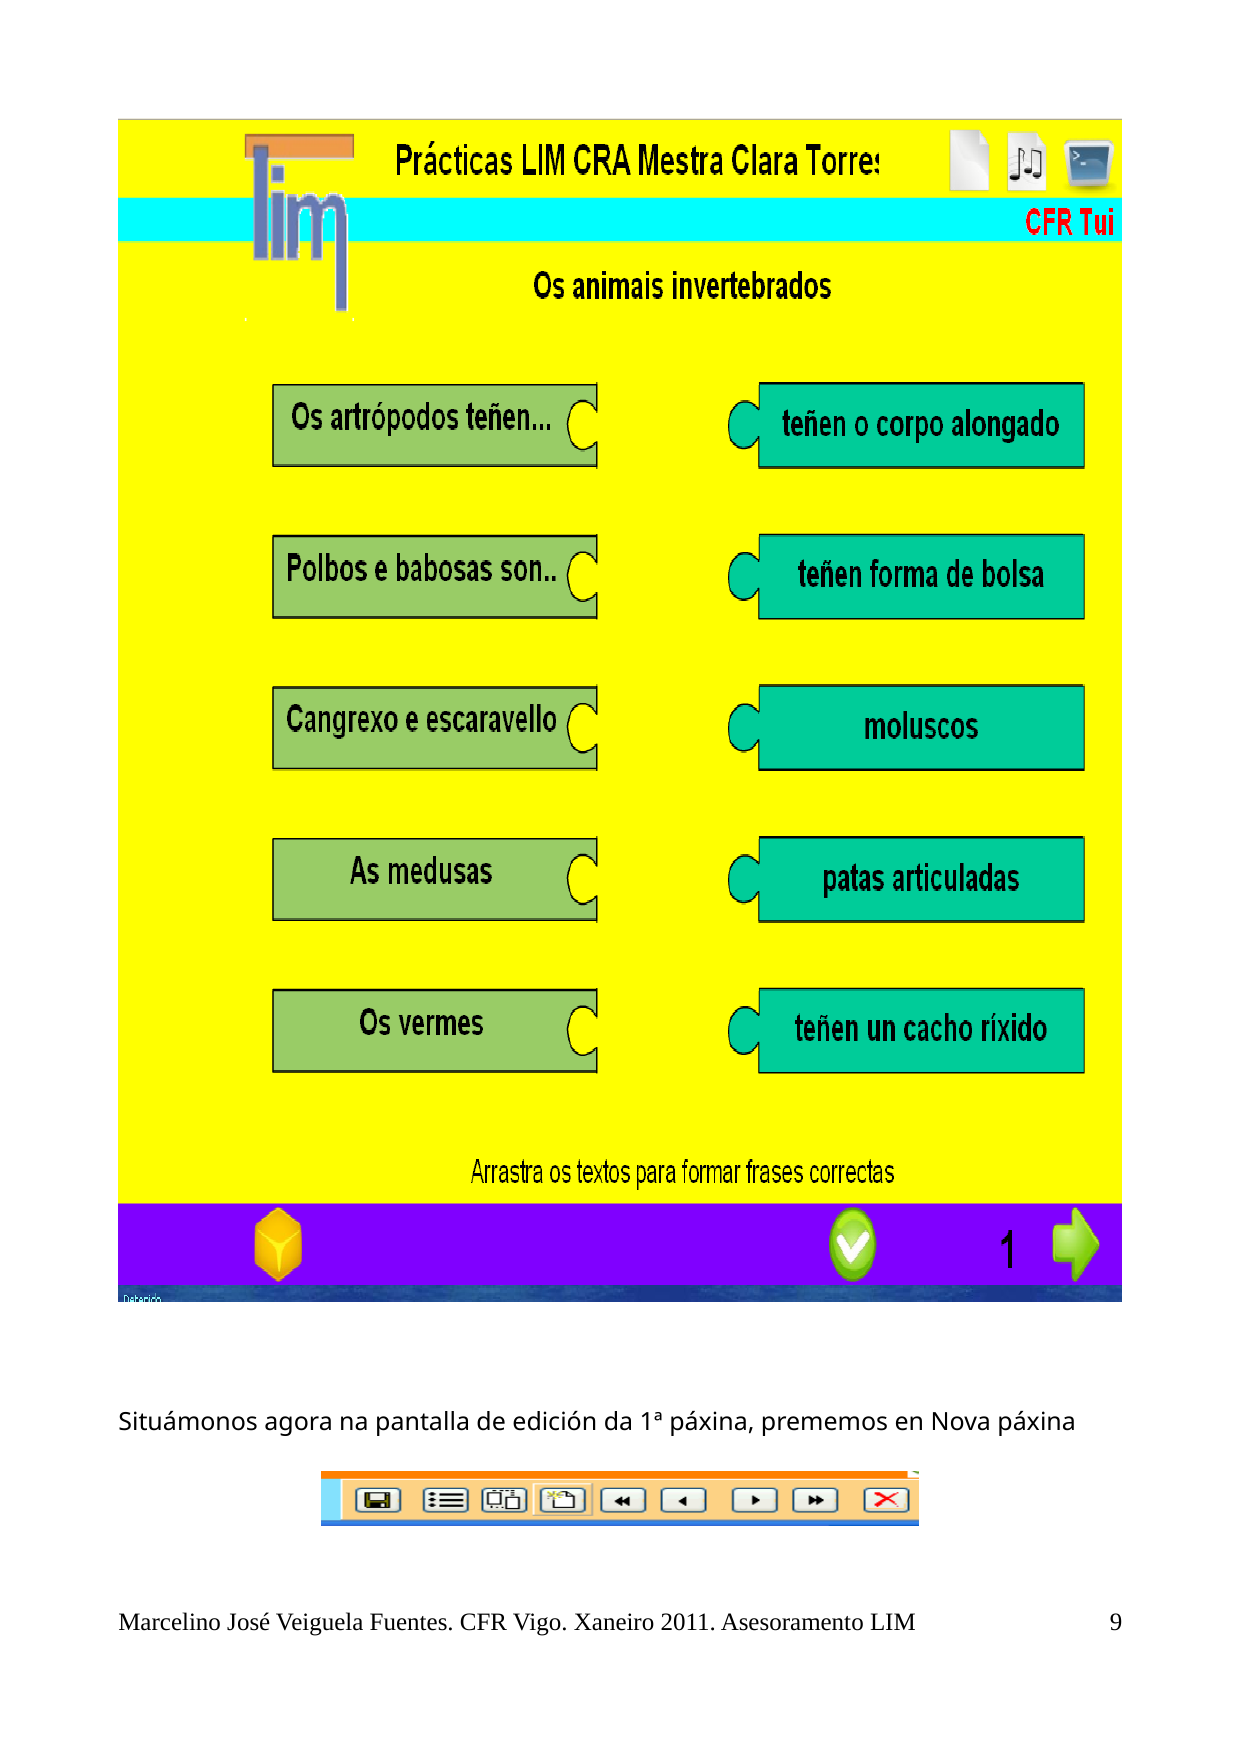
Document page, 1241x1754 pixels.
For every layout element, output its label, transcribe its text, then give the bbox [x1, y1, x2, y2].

text Situámonos agora na pantalla de edición da 1ª páxina, prememos en Nova páxina [118, 1404, 1122, 1438]
